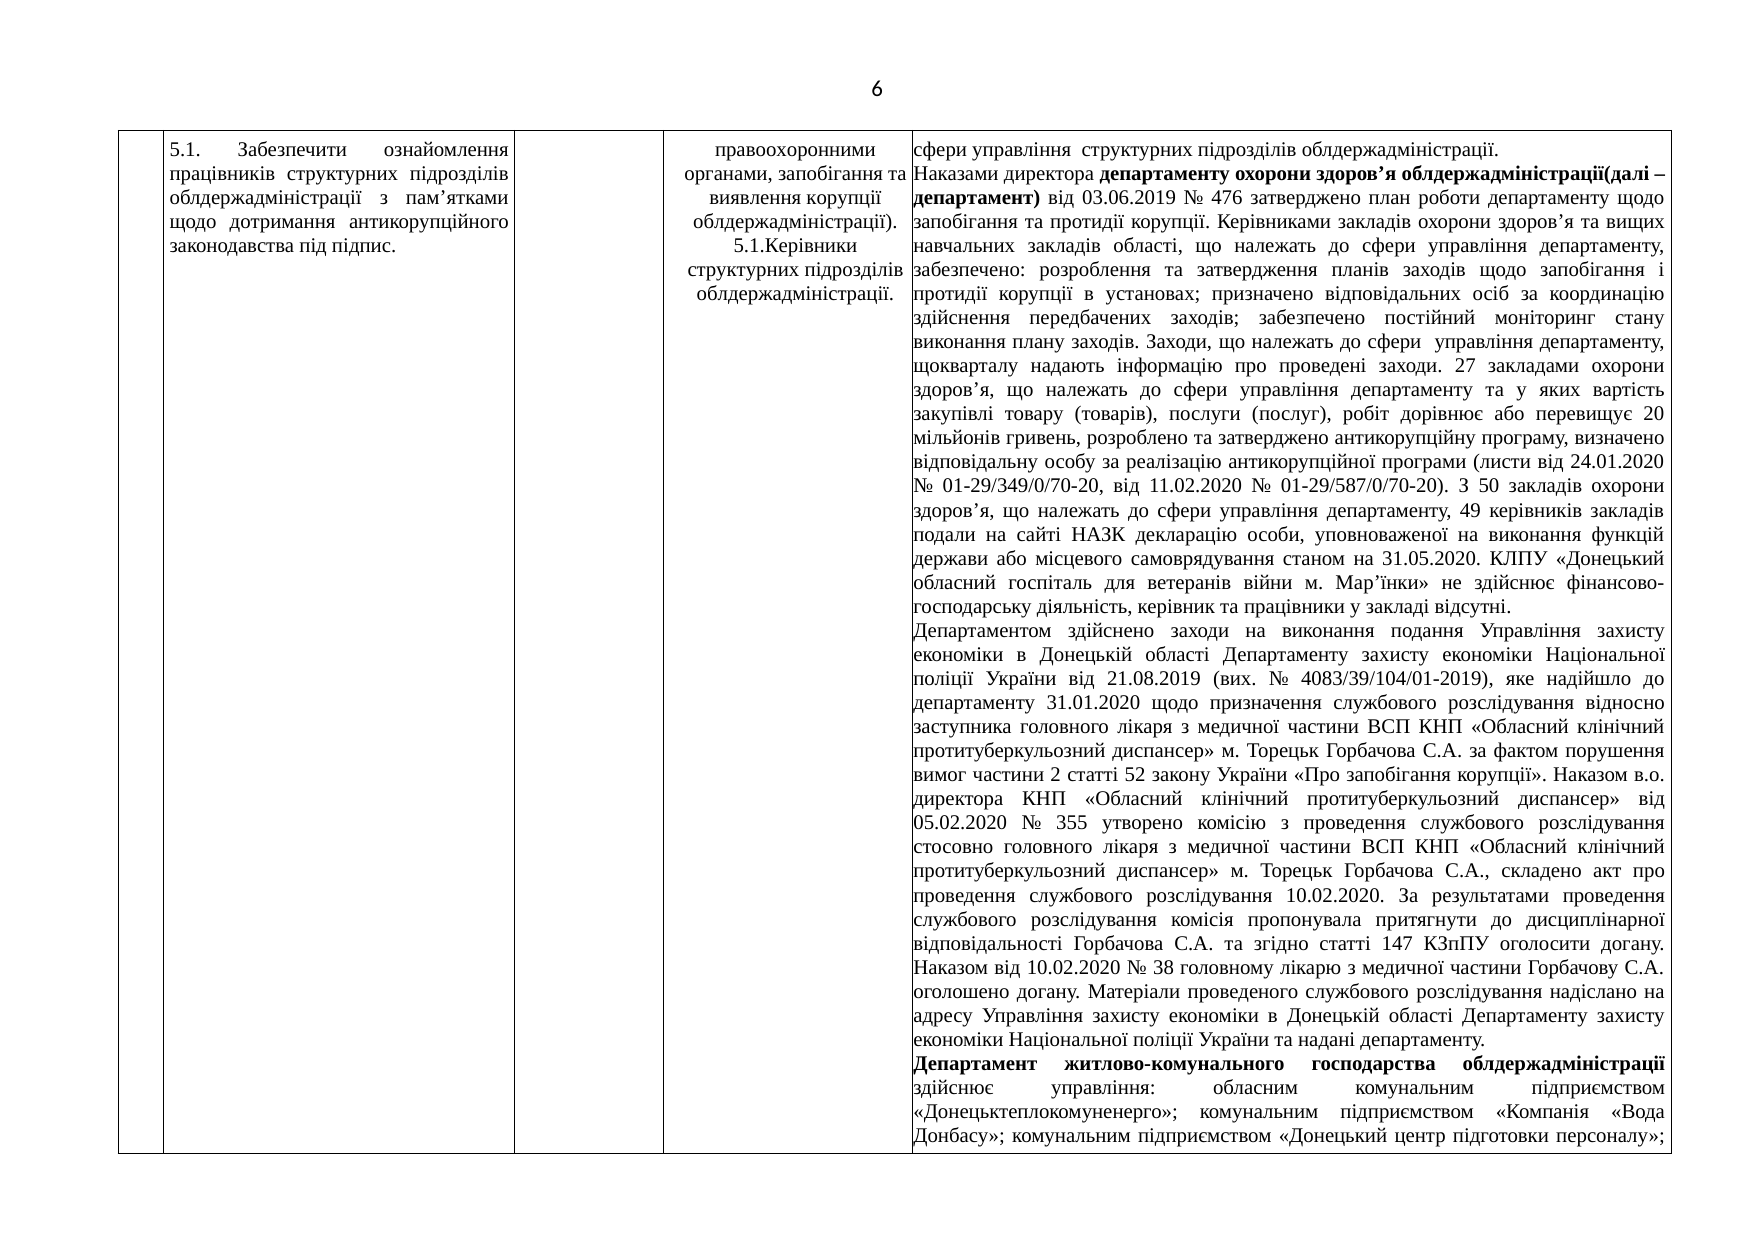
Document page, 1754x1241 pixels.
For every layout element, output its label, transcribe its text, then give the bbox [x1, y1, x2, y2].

table_cell правоохоронними органами, запобігання та виявлення корупції облдержадміністрації). 5.1.Керівники структурних підрозділів облдержадміністрації. [664, 131, 912, 1153]
table_cell [119, 131, 163, 1153]
table_cell 5.1. Забезпечити ознайомлення працівників структурних підрозділів облдержадміністрації з пам’ятками щодо дотримання антикорупційного законодавства під підпис. [164, 131, 514, 1153]
table_cell [515, 131, 663, 1153]
table_cell сфери управління структурних підрозділів облдержадміністрації. Наказами директора департаменту охорони здоров’я облдержадміністрації(далі – департамент) від 03.06.2019 № 476 затверджено план роботи департаменту щодо запобігання та протидії корупції. Керівниками закладів охорони здоров’я та вищих навчальних закладів області, що належать до сфери управління департаменту, забезпечено: розроблення та затвердження планів заходів щодо запобігання і протидії корупції в установах; призначено відповідальних осіб за координацію здійснення передбачених заходів; забезпечено постійний моніторинг стану виконання плану заходів. Заходи, що належать до сфери управління департаменту, щокварталу надають інформацію про проведені заходи. 27 закладами охорони здоров’я, що належать до сфери управління департаменту та у яких вартість закупівлі товару (товарів), послуги (послуг), робіт дорівнює або перевищує 20 мільйонів гривень, розроблено та затверджено антикорупційну програму, визначено відповідальну особу за реалізацію антикорупційної програми (листи від 24.01.2020 № 01-29/349/0/70-20, від 11.02.2020 № 01-29/587/0/70-20). З 50 закладів охорони здоров’я, що належать до сфери управління департаменту, 49 керівників закладів подали на сайті НАЗК декларацію особи, уповноваженої на виконання функцій держави або місцевого самоврядування станом на 31.05.2020. КЛПУ «Донецький обласний госпіталь для ветеранів війни м. Мар’їнки» не здійснює фінансово-господарську діяльність, керівник та працівники у закладі відсутні. Департаментом здійснено заходи на виконання подання Управління захисту економіки в Донецькій області Департаменту захисту економіки Національної поліції України від 21.08.2019 (вих. № 4083/39/104/01-2019), яке надійшло до департаменту 31.01.2020 щодо призначення службового розслідування відносно заступника головного лікаря з медичної частини ВСП КНП «Обласний клінічний протитуберкульозний диспансер» м. Торецьк Горбачова С.А. за фактом порушення вимог частини 2 статті 52 закону України «Про запобігання корупції». Наказом в.о. директора КНП «Обласний клінічний протитуберкульозний диспансер» від 05.02.2020 № 355 утворено комісію з проведення службового розслідування стосовно головного лікаря з медичної частини ВСП КНП «Обласний клінічний протитуберкульозний диспансер» м. Торецьк Горбачова С.А., складено акт про проведення службового розслідування 10.02.2020. За результатами проведення службового розслідування комісія пропонувала притягнути до дисциплінарної відповідальності Горбачова С.А. та згідно статті 147 КЗпПУ оголосити догану. Наказом від 10.02.2020 № 38 головному лікарю з медичної частини Горбачову С.А. оголошено догану. Матеріали проведеного службового розслідування надіслано на адресу Управління захисту економіки в Донецькій області Департаменту захисту економіки Національної поліції України та надані департаменту. Департамент житлово-комунального господарства облдержадміністрації здійснює управління: обласним комунальним підприємством «Донецьктеплокомуненерго»; комунальним підприємством «Компанія «Вода Донбасу»; комунальним підприємством «Донецький центр підготовки персоналу»; [913, 131, 1671, 1153]
table_cell [1672, 130, 1681, 1153]
table_cell [1681, 130, 1688, 1153]
